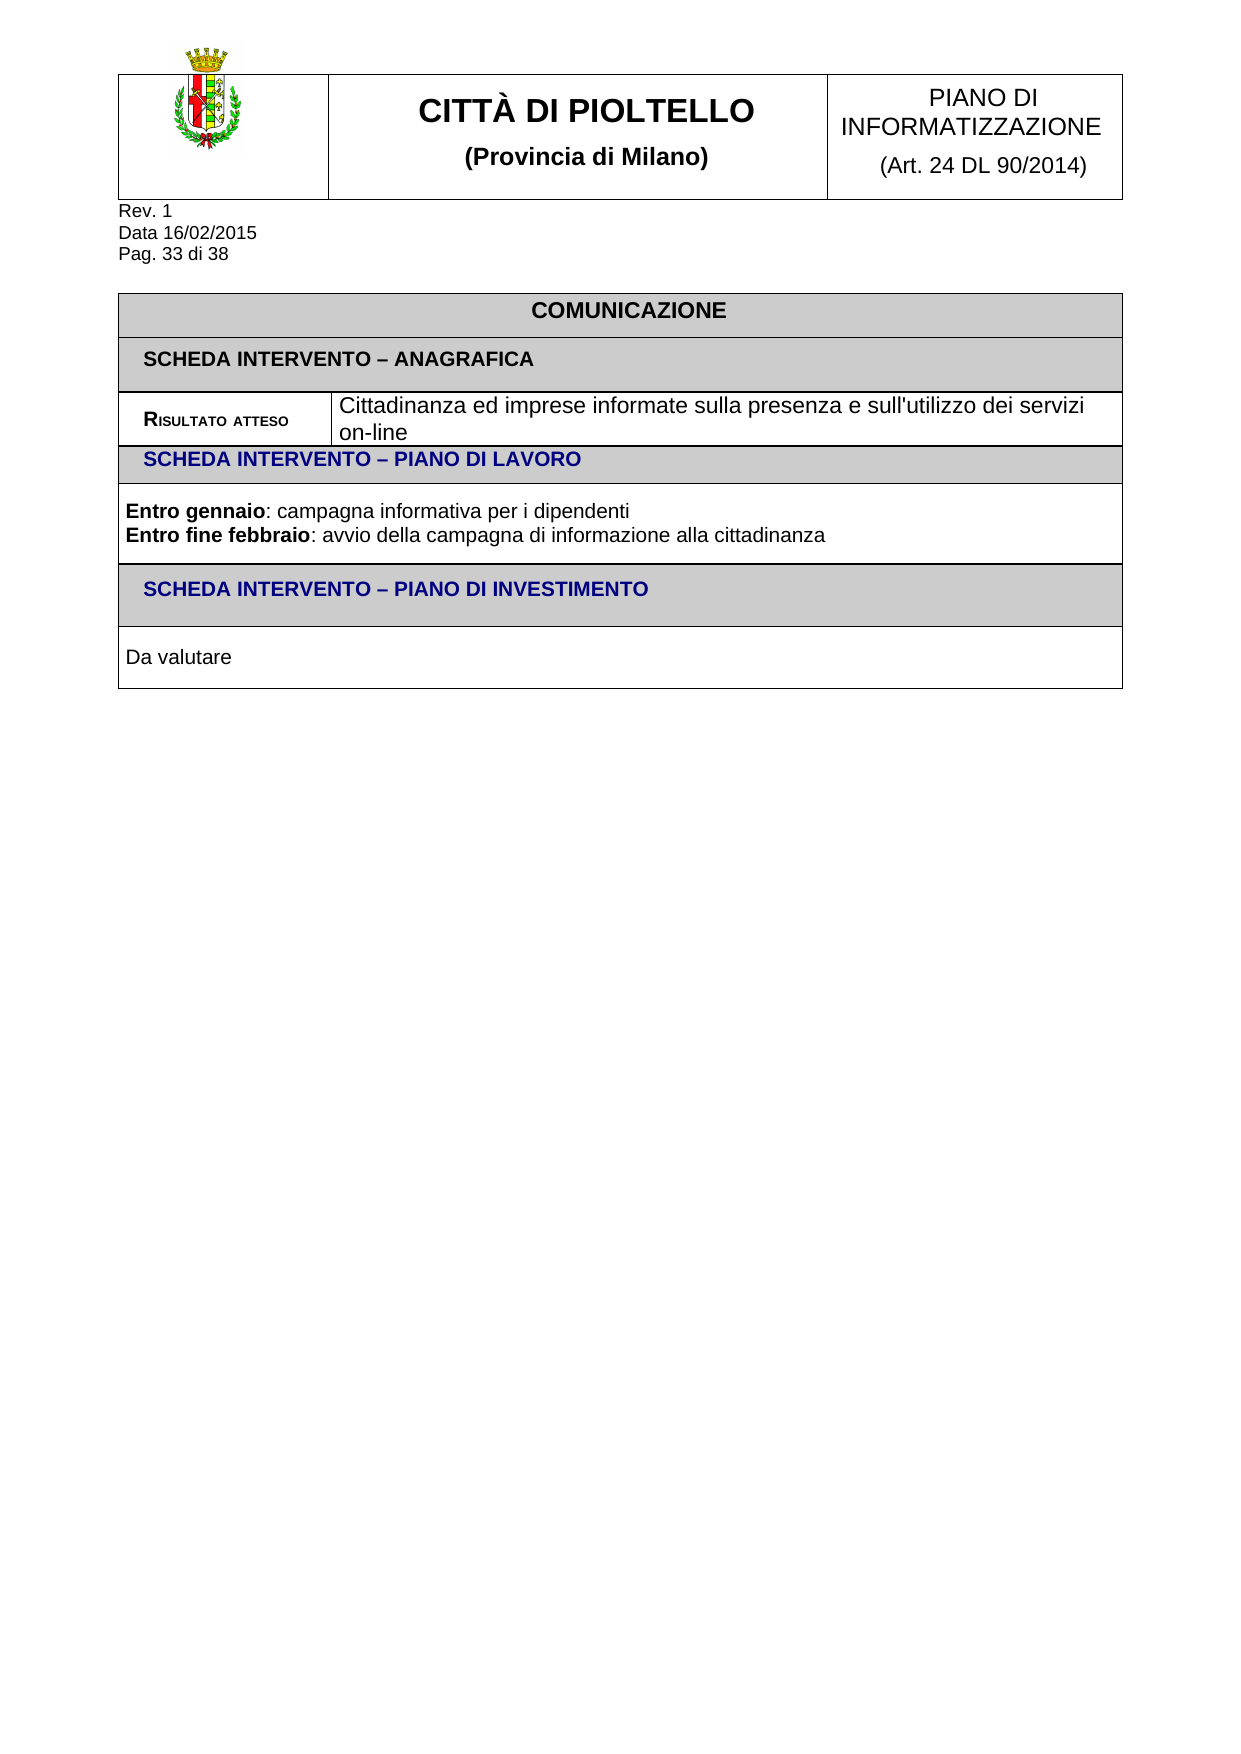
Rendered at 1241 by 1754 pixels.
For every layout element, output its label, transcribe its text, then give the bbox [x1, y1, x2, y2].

table_cell Cittadinanza ed imprese informate sulla presenza e sull'utilizzo dei servizi on-line [332, 393, 1122, 445]
table_header SCHEDA INTERVENTO – PIANO DI LAVORO [119, 447, 1122, 483]
table_cell Da valutare [119, 627, 1122, 687]
picture [167, 75, 246, 155]
table_cell SCHEDA INTERVENTO – ANAGRAFICA [119, 338, 1122, 391]
table_cell Risultato atteso [119, 393, 331, 445]
picture [167, 39, 246, 74]
table_cell Entro gennaio: campagna informativa per i dipendenti Entro fine febbraio: avvio della campagna di informazione alla cittadinanza [119, 484, 1122, 563]
table_header SCHEDA INTERVENTO – PIANO DI INVESTIMENTO [119, 565, 1122, 626]
table_header COMUNICAZIONE [119, 294, 1122, 337]
